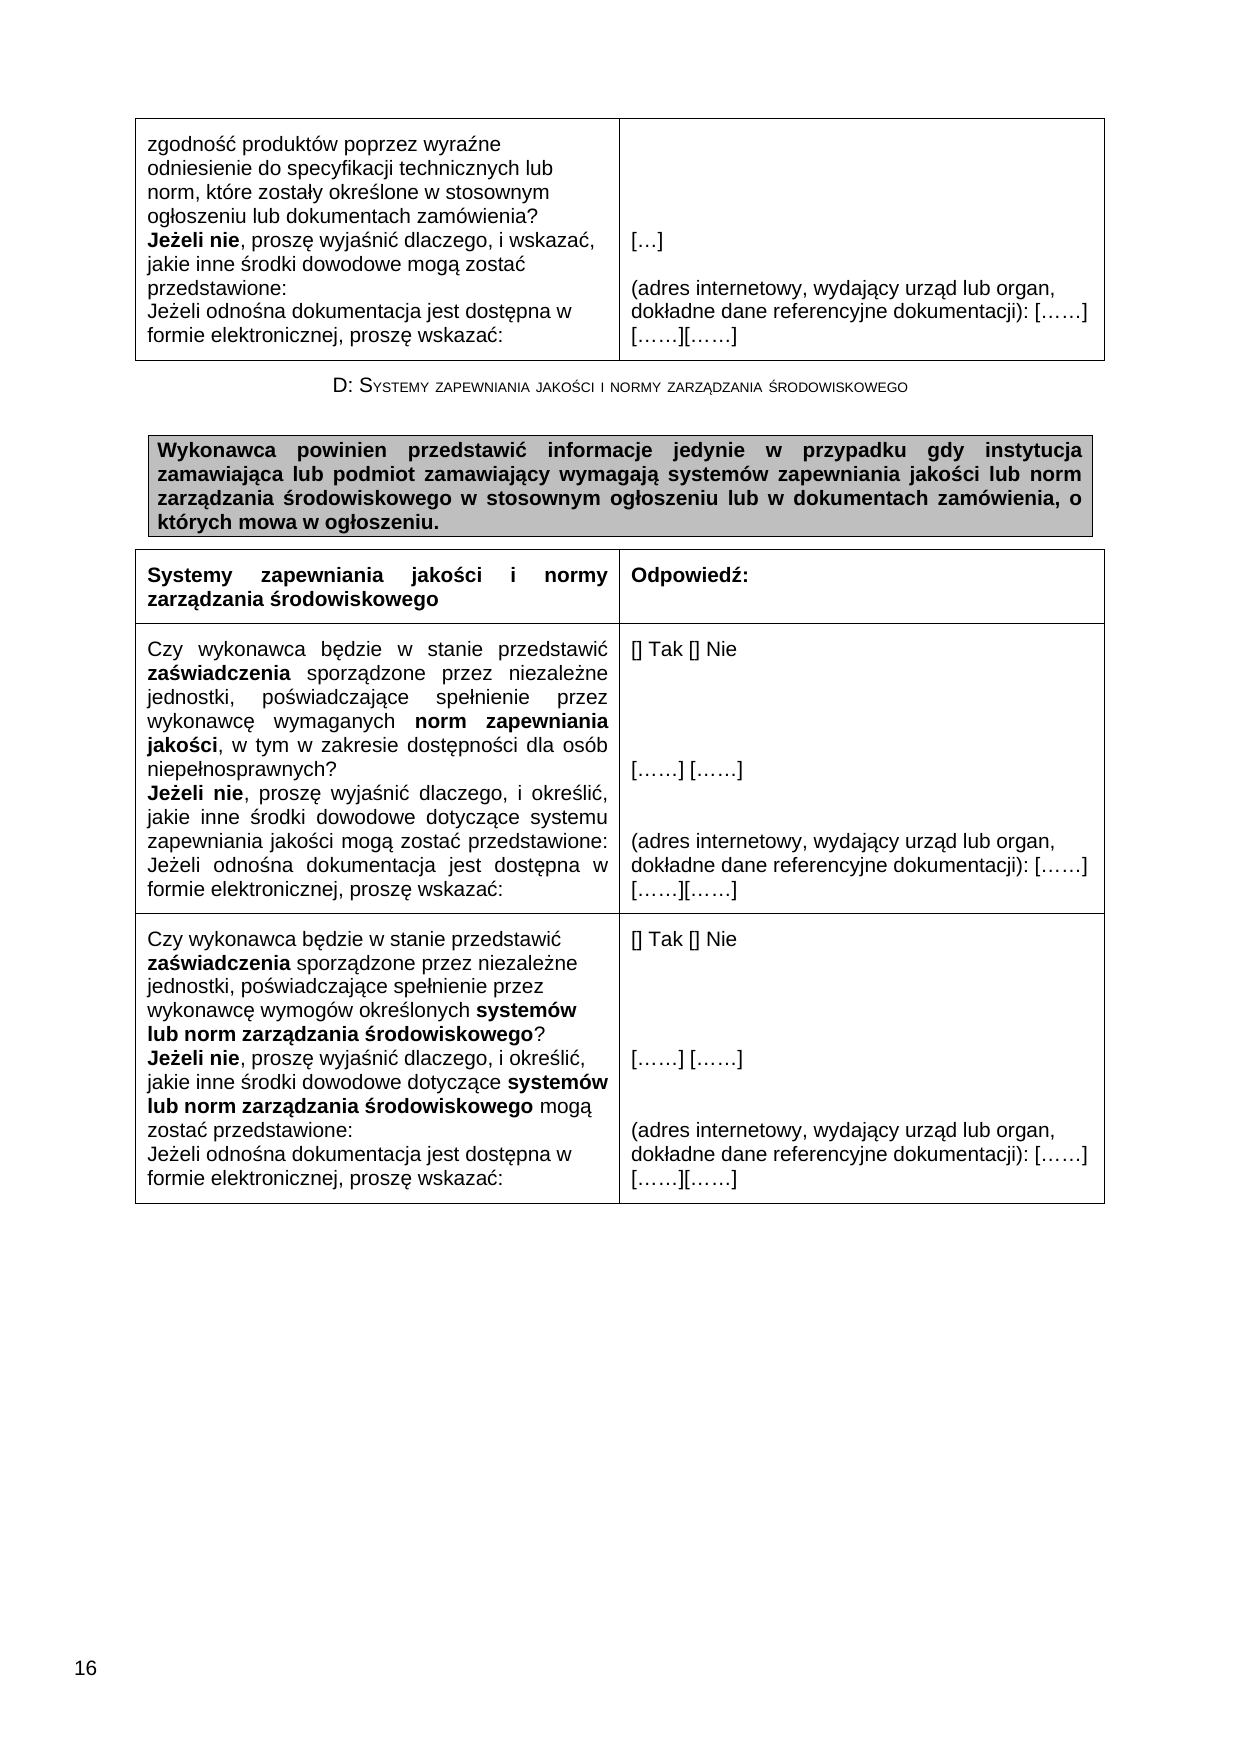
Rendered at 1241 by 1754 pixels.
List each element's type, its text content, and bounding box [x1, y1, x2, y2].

text Wykonawca powinien przedstawić informacje jedynie w przypadku gdy instytucja zamawiająca lub podmiot zamawiający wymagają systemów zapewniania jakości lub norm zarządzania środowiskowego w stosownym ogłoszeniu lub w dokumentach zamówienia, o których mowa w ogłoszeniu. [149, 436, 1092, 536]
table_cell zgodność produktów poprzez wyraźne odniesienie do specyfikacji technicznych lub norm, które zostały określone w stosownym ogłoszeniu lub dokumentach zamówienia? Jeżeli nie, proszę wyjaśnić dlaczego, i wskazać, jakie inne środki dowodowe mogą zostać przedstawione: Jeżeli odnośna dokumentacja jest dostępna w formie elektronicznej, proszę wskazać: [136, 119, 619, 360]
table_cell [] Tak [] Nie [……] [……] (adres internetowy, wydający urząd lub organ, dokładne dane referencyjne dokumentacji): [……][……][……] [620, 914, 1104, 1202]
table_cell Czy wykonawca będzie w stanie przedstawić zaświadczenia sporządzone przez niezależne jednostki, poświadczające spełnienie przez wykonawcę wymaganych norm zapewniania jakości, w tym w zakresie dostępności dla osób niepełnosprawnych? Jeżeli nie, proszę wyjaśnić dlaczego, i określić, jakie inne środki dowodowe dotyczące systemu zapewniania jakości mogą zostać przedstawione: Jeżeli odnośna dokumentacja jest dostępna w formie elektronicznej, proszę wskazać: [136, 624, 619, 913]
title D: Systemy zapewniania jakości i normy zarządzania środowiskowego [148, 373, 1093, 397]
table_cell […] (adres internetowy, wydający urząd lub organ, dokładne dane referencyjne dokumentacji): [……][……][……] [620, 119, 1104, 360]
table_header Systemy zapewniania jakości i normy zarządzania środowiskowego [136, 550, 619, 623]
table_header Odpowiedź: [620, 550, 1104, 623]
table_cell [] Tak [] Nie [……] [……] (adres internetowy, wydający urząd lub organ, dokładne dane referencyjne dokumentacji): [……][……][……] [620, 624, 1104, 913]
table_cell Czy wykonawca będzie w stanie przedstawić zaświadczenia sporządzone przez niezależne jednostki, poświadczające spełnienie przez wykonawcę wymogów określonych systemów lub norm zarządzania środowiskowego? Jeżeli nie, proszę wyjaśnić dlaczego, i określić, jakie inne środki dowodowe dotyczące systemów lub norm zarządzania środowiskowego mogą zostać przedstawione: Jeżeli odnośna dokumentacja jest dostępna w formie elektronicznej, proszę wskazać: [136, 914, 619, 1202]
